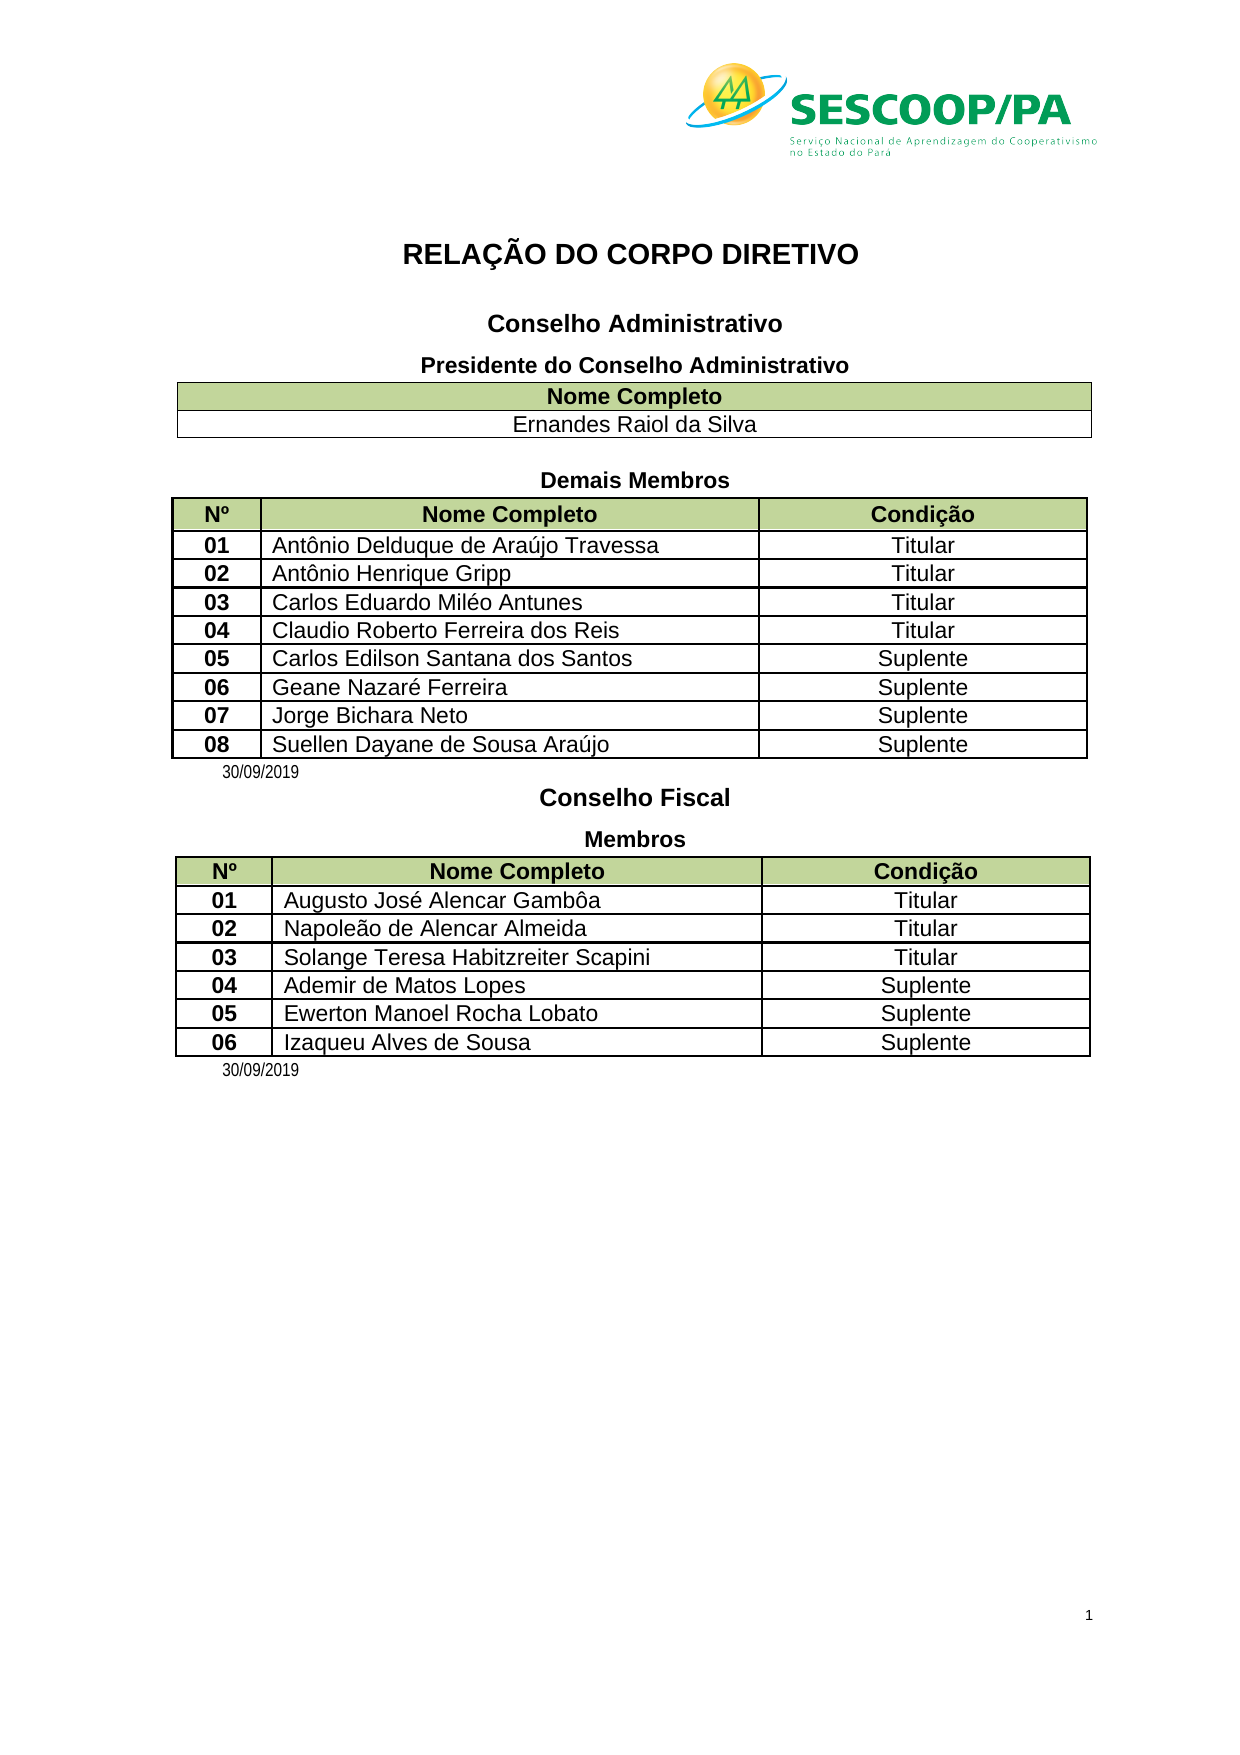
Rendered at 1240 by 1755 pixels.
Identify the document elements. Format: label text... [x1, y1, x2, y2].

table_cell Suplente [760, 731, 1086, 757]
table_cell 06 [177, 1029, 271, 1055]
table_cell Ewerton Manoel Rocha Lobato [273, 1000, 761, 1027]
table_cell Suplente [763, 1029, 1089, 1055]
text RELAÇÃO DO CORPO DIRETIVO [177, 237, 1093, 271]
table_cell Titular [760, 617, 1086, 643]
table_cell Jorge Bichara Neto [262, 702, 758, 729]
table_cell 01 [174, 532, 260, 558]
table_cell 04 [174, 617, 260, 643]
table_cell Titular [760, 589, 1086, 615]
table_cell Titular [760, 560, 1086, 586]
table_cell 05 [174, 645, 260, 672]
text 30/09/2019 [222, 761, 1093, 783]
table_cell Antônio Henrique Gripp [262, 560, 758, 586]
text Conselho Administrativo [177, 309, 1093, 338]
table_cell 05 [177, 1000, 271, 1027]
table_cell Suplente [760, 674, 1086, 700]
table_cell 02 [177, 915, 271, 941]
table_cell Carlos Edilson Santana dos Santos [262, 645, 758, 672]
table_cell Ernandes Raiol da Silva [178, 411, 1091, 437]
table_cell Geane Nazaré Ferreira [262, 674, 758, 700]
table_cell Carlos Eduardo Miléo Antunes [262, 589, 758, 615]
table_cell 06 [174, 674, 260, 700]
table_cell 03 [174, 589, 260, 615]
table_header Nome Completo [273, 858, 761, 884]
table_header Nº [174, 499, 260, 529]
text 30/09/2019 [222, 1059, 1093, 1081]
table_cell Suplente [763, 1000, 1089, 1027]
table_cell Titular [760, 532, 1086, 558]
text Demais Membros [177, 467, 1093, 493]
table_cell 07 [174, 702, 260, 729]
table_cell 04 [177, 972, 271, 998]
table_cell 08 [174, 731, 260, 757]
text Presidente do Conselho Administrativo [177, 352, 1093, 378]
table_cell Suplente [763, 972, 1089, 998]
table_cell Claudio Roberto Ferreira dos Reis [262, 617, 758, 643]
table_cell Napoleão de Alencar Almeida [273, 915, 761, 941]
table_cell Titular [763, 915, 1089, 941]
table_header Condição [760, 499, 1086, 529]
table_cell Antônio Delduque de Araújo Travessa [262, 532, 758, 558]
table_header Condição [763, 858, 1089, 884]
table_header Nº [177, 858, 271, 884]
table_cell 01 [177, 887, 271, 913]
table_cell Augusto José Alencar Gambôa [273, 887, 761, 913]
table_cell Titular [763, 944, 1089, 970]
table_cell 02 [174, 560, 260, 586]
text Membros [177, 826, 1093, 852]
table_cell Ademir de Matos Lopes [273, 972, 761, 998]
table_header Nome Completo [178, 383, 1091, 410]
table_cell Izaqueu Alves de Sousa [273, 1029, 761, 1055]
text Conselho Fiscal [177, 783, 1093, 812]
table_cell Suplente [760, 645, 1086, 672]
table_cell Solange Teresa Habitzreiter Scapini [273, 944, 761, 970]
table_cell Suplente [760, 702, 1086, 729]
table_cell Titular [763, 887, 1089, 913]
table_header Nome Completo [262, 499, 758, 529]
table_cell 03 [177, 944, 271, 970]
table_cell Suellen Dayane de Sousa Araújo [262, 731, 758, 757]
